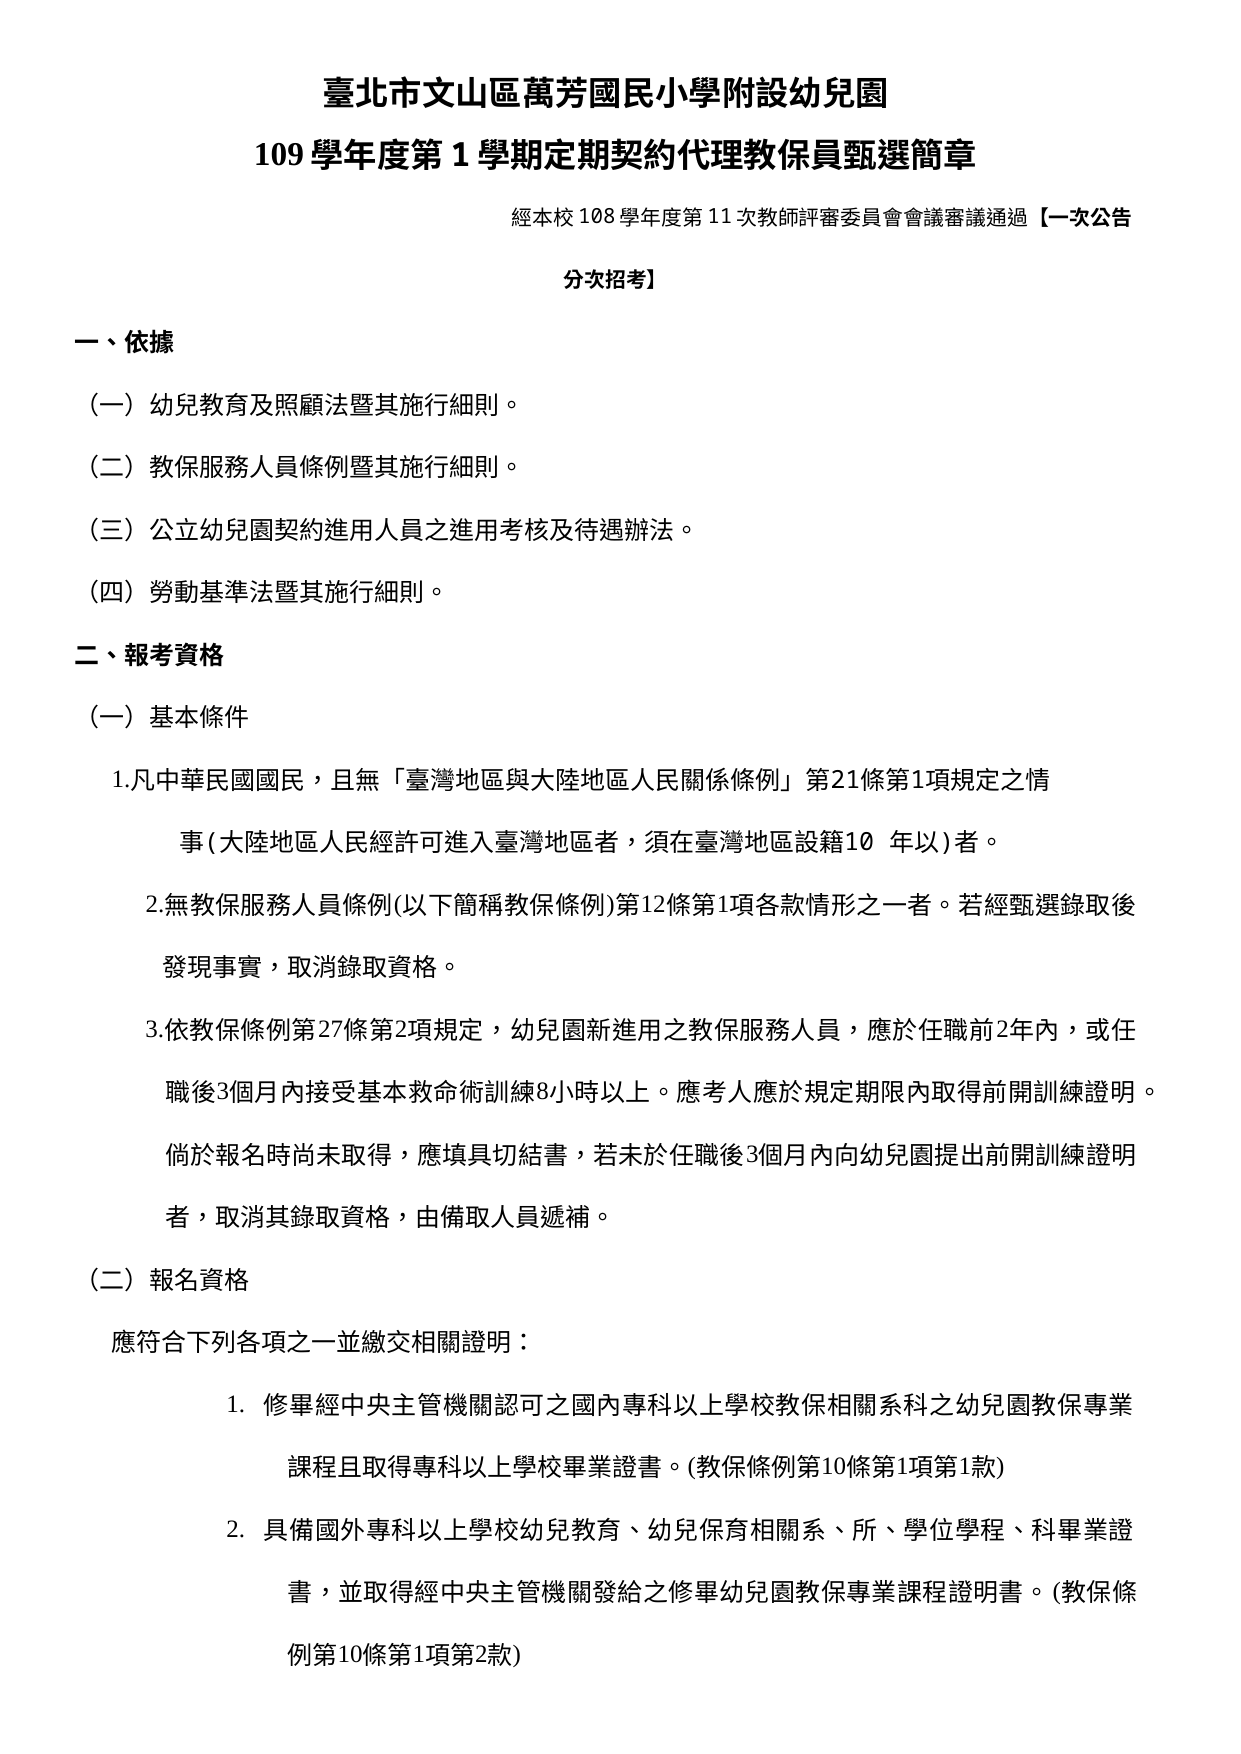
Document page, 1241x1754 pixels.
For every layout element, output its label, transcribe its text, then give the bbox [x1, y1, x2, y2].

text 應符合下列各項之一並繳交相關證明： [74, 1299, 1137, 1362]
text 3.依教保條例第27條第2項規定，幼兒園新進用之教保服務人員，應於任職前2年內，或任職後3個月內接受基本救命術訓練8小時以上。應考人應於規定期限內取得前開訓練證明。倘於報名時尚未取得，應填具切結書，若未於任職後3個月內向幼兒園提出前開訓練證明者，取消其錄取資格，由備取人員遞補。 [145, 987, 1137, 1237]
text 一、依據 [74, 299, 1091, 362]
text （三）公立幼兒園契約進用人員之進用考核及待遇辦法。 [74, 487, 1137, 549]
text （二）教保服務人員條例暨其施行細則。 [74, 424, 1137, 487]
text 事(大陸地區人民經許可進入臺灣地區者，須在臺灣地區設籍10 年以)者。 [74, 799, 1137, 862]
text （一）幼兒教育及照顧法暨其施行細則。 [74, 362, 1137, 424]
text 臺北市文山區萬芳國民小學附設幼兒園 [74, 49, 1137, 112]
text 二、報考資格 [74, 612, 1137, 674]
list 修畢經中央主管機關認可之國內專科以上學校教保相關系科之幼兒園教保專業課程且取得專科以上學校畢業證書。(教保條例第10條第1項第1款) [226, 1362, 1137, 1487]
text 經本校108學年度第11次教師評審委員會會議審議通過【一次公告分次招考】 [94, 174, 1137, 299]
text （一）基本條件 [74, 674, 1137, 737]
text 1.凡中華民國國民，且無「臺灣地區與大陸地區人民關係條例」第21條第1項規定之情 [74, 737, 1137, 799]
list 具備國外專科以上學校幼兒教育、幼兒保育相關系、所、學位學程、科畢業證書，並取得經中央主管機關發給之修畢幼兒園教保專業課程證明書。(教保條例第10條第1項第2款) [226, 1487, 1137, 1674]
text 109學年度第1學期定期契約代理教保員甄選簡章 [94, 112, 1137, 174]
text 2.無教保服務人員條例(以下簡稱教保條例)第12條第1項各款情形之一者。若經甄選錄取後發現事實，取消錄取資格。 [145, 862, 1137, 987]
text （二）報名資格 [74, 1237, 1137, 1299]
text （四）勞動基準法暨其施行細則。 [74, 549, 1137, 612]
